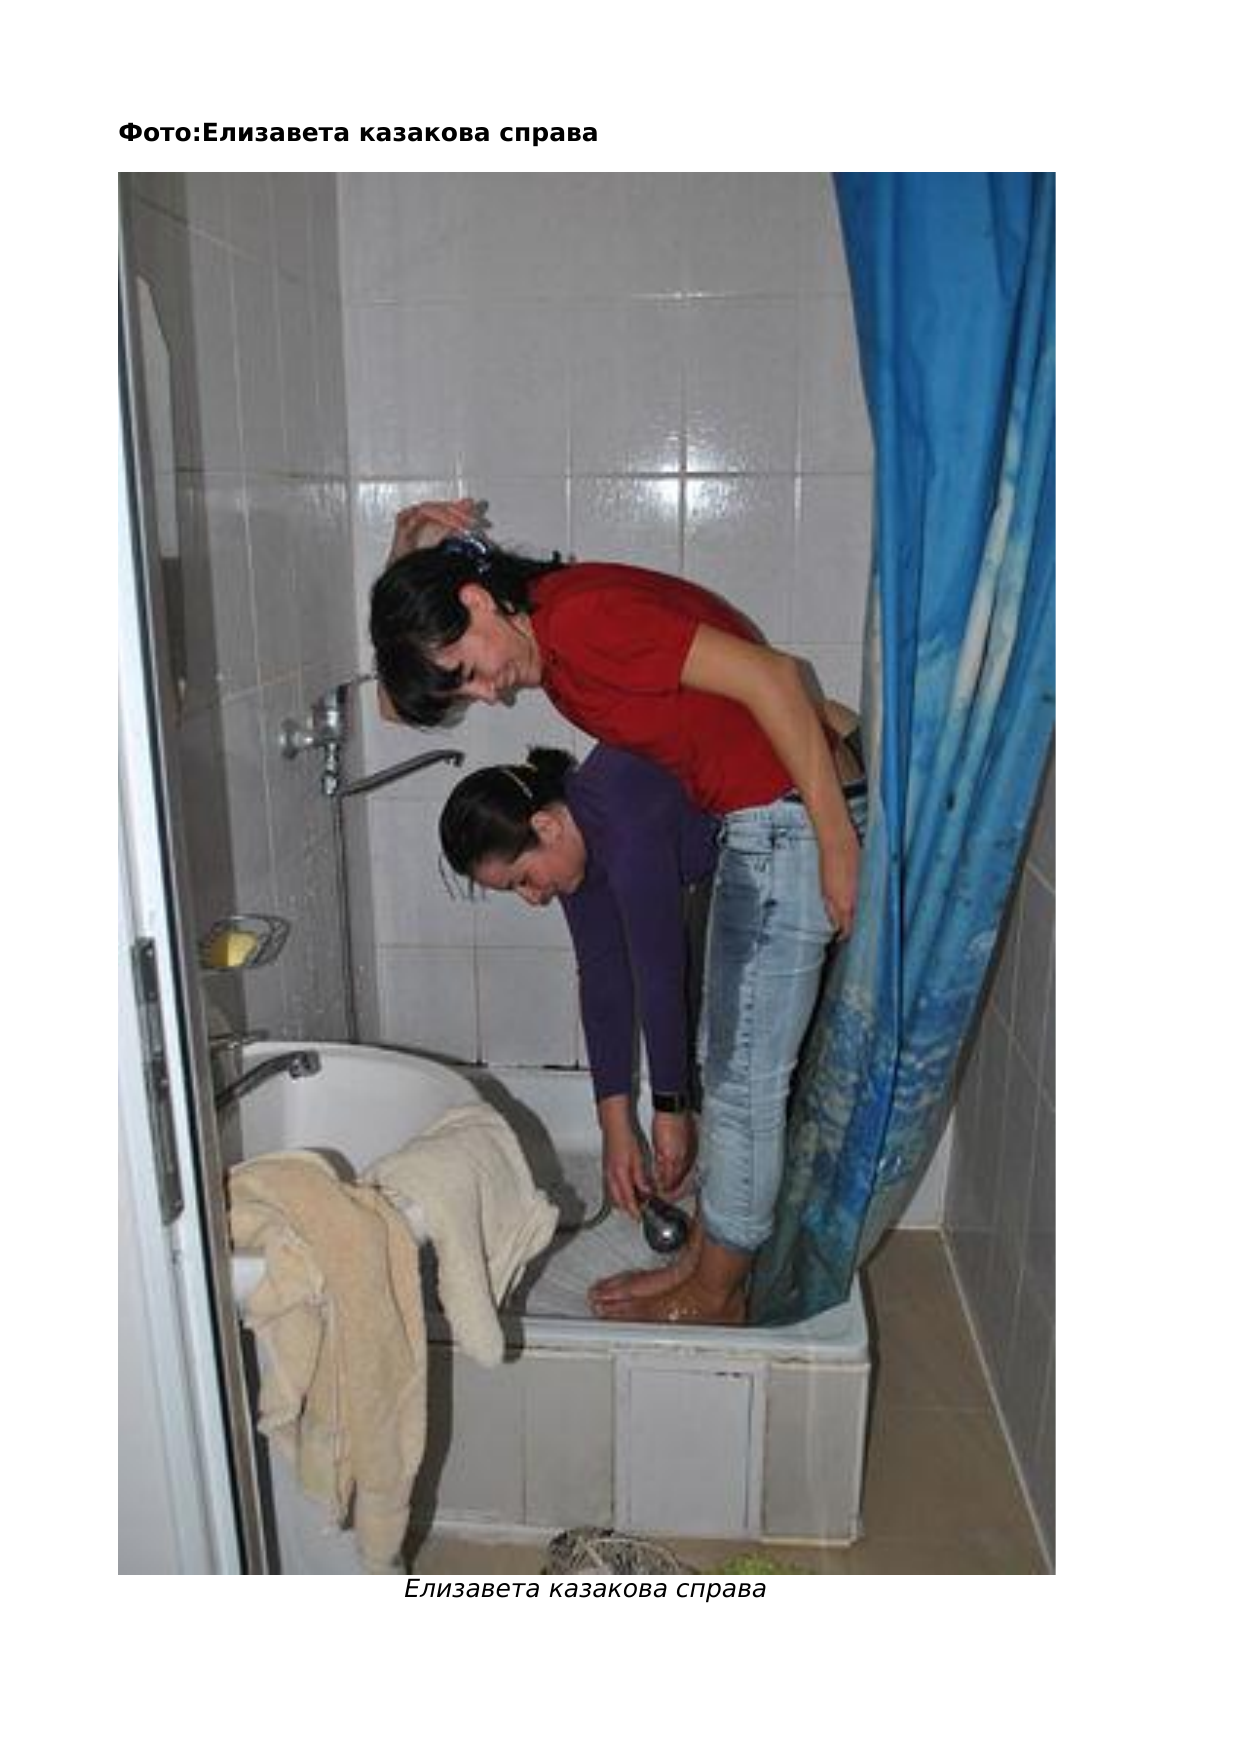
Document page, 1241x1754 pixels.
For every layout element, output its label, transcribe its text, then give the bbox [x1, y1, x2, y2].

subtitle Фото:Елизавета казакова справа [118, 118, 1122, 147]
text Елизавета казакова справа [118, 1575, 1056, 1603]
picture [118, 172, 1056, 1575]
